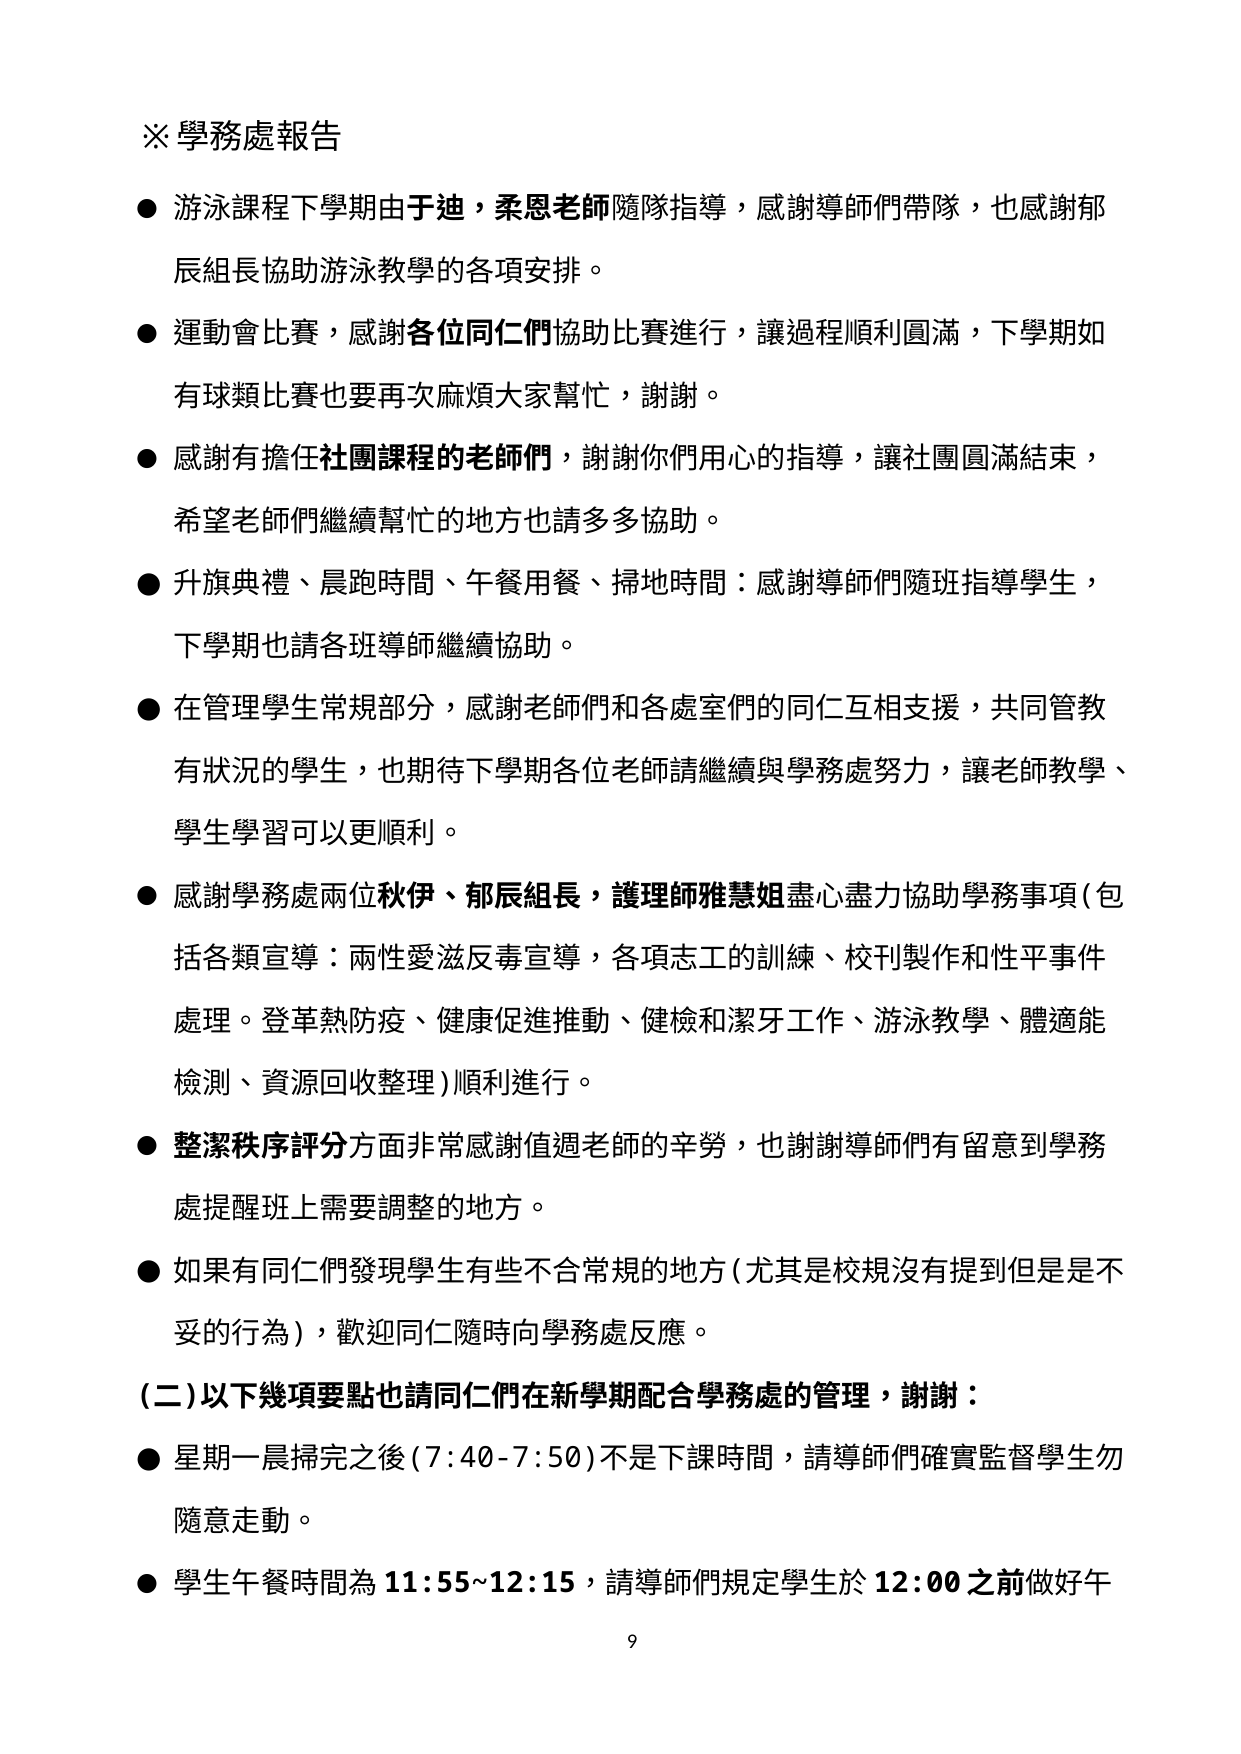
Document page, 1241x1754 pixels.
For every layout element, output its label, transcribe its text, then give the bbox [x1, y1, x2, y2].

list 學生午餐時間為11:55~12:15，請導師們規定學生於12:00之前做好午 [136, 1539, 1128, 1602]
list 整潔秩序評分方面非常感謝值週老師的辛勞，也謝謝導師們有留意到學務處提醒班上需要調整的地方。 [136, 1102, 1128, 1227]
list 如果有同仁們發現學生有些不合常規的地方(尤其是校規沒有提到但是是不妥的行為)，歡迎同仁隨時向學務處反應。 [136, 1227, 1128, 1352]
list 星期一晨掃完之後(7:40-7:50)不是下課時間，請導師們確實監督學生勿隨意走動。 [136, 1414, 1128, 1539]
text (二)以下幾項要點也請同仁們在新學期配合學務處的管理，謝謝： [136, 1352, 1128, 1414]
text ※學務處報告 [136, 102, 1128, 160]
list 運動會比賽，感謝各位同仁們協助比賽進行，讓過程順利圓滿，下學期如有球類比賽也要再次麻煩大家幫忙，謝謝。 [136, 289, 1128, 414]
list 感謝有擔任社團課程的老師們，謝謝你們用心的指導，讓社團圓滿結束，希望老師們繼續幫忙的地方也請多多協助。 [136, 414, 1128, 539]
list 在管理學生常規部分，感謝老師們和各處室們的同仁互相支援，共同管教有狀況的學生，也期待下學期各位老師請繼續與學務處努力，讓老師教學、學生學習可以更順利。 [136, 664, 1128, 852]
list 升旗典禮、晨跑時間、午餐用餐、掃地時間：感謝導師們隨班指導學生，下學期也請各班導師繼續協助。 [136, 539, 1128, 664]
list 感謝學務處兩位秋伊、郁辰組長，護理師雅慧姐盡心盡力協助學務事項(包括各類宣導：兩性愛滋反毒宣導，各項志工的訓練、校刊製作和性平事件處理。登革熱防疫、健康促進推動、健檢和潔牙工作、游泳教學、體適能檢測、資源回收整理)順利進行。 [136, 852, 1128, 1102]
list 游泳課程下學期由于迪，柔恩老師隨隊指導，感謝導師們帶隊，也感謝郁辰組長協助游泳教學的各項安排。 [136, 164, 1128, 289]
